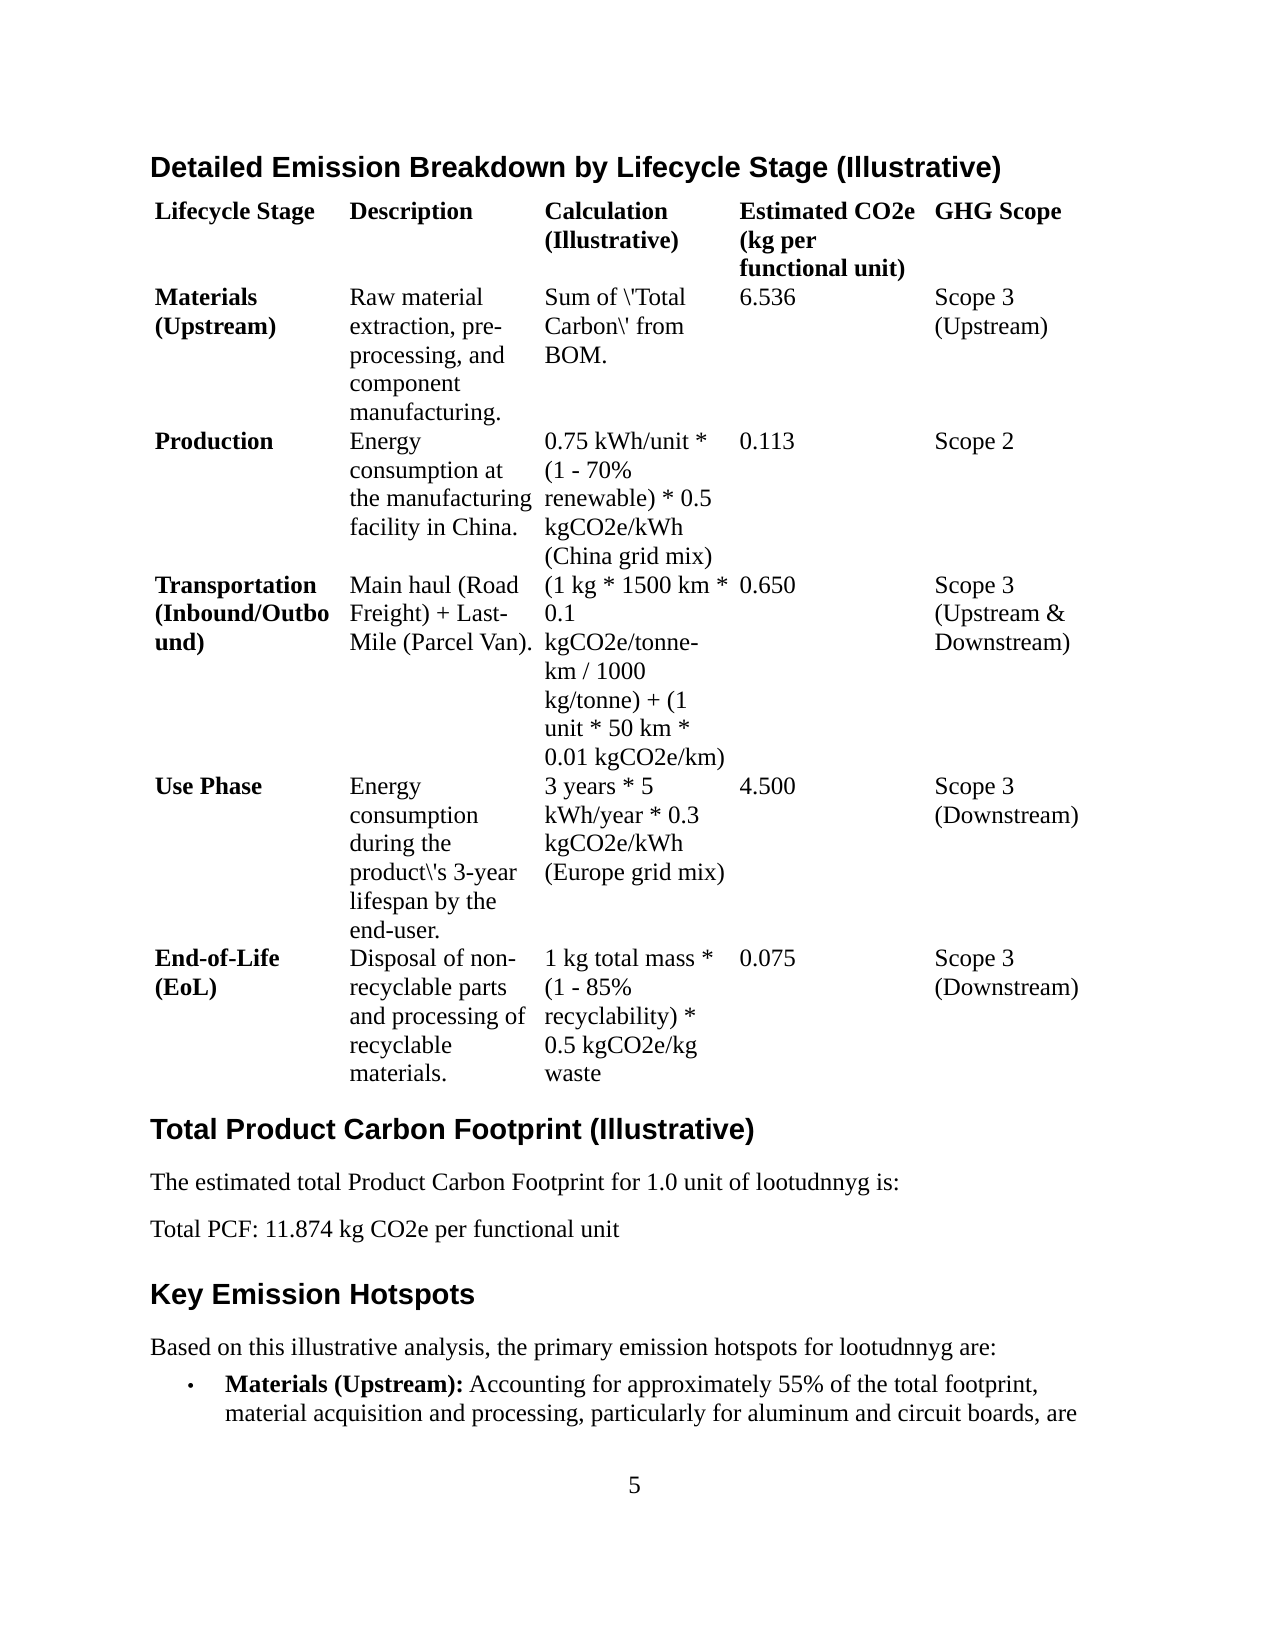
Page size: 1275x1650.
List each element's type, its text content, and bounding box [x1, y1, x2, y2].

subtitle Total Product Carbon Footprint (Illustrative) [150, 1112, 1125, 1146]
table_header Description [345, 196, 540, 282]
table_cell Use Phase [150, 771, 345, 943]
table_cell 3 years * 5 kWh/year * 0.3 kgCO2e/kWh (Europe grid mix) [540, 771, 735, 943]
table_cell Scope 2 [930, 426, 1125, 570]
table_header Estimated CO2e (kg per functional unit) [735, 196, 930, 282]
table_header Calculation (Illustrative) [540, 196, 735, 282]
table_cell Scope 3 (Downstream) [930, 771, 1125, 943]
text Based on this illustrative analysis, the primary emission hotspots for lootudnnyg are: [150, 1332, 1125, 1360]
table_cell Main haul (Road Freight) + Last-Mile (Parcel Van). [345, 570, 540, 771]
table_cell 0.75 kWh/unit * (1 - 70% renewable) * 0.5 kgCO2e/kWh (China grid mix) [540, 426, 735, 570]
table_cell Scope 3 (Upstream) [930, 282, 1125, 426]
subtitle Key Emission Hotspots [150, 1277, 1125, 1310]
table_cell Transportation (Inbound/Outbound) [150, 570, 345, 771]
table_cell Energy consumption during the product\'s 3-year lifespan by the end-user. [345, 771, 540, 943]
list Materials (Upstream): Accounting for approximately 55% of the total footprint, material acquisition and processing, particularly for aluminum and circuit boards, are [187, 1369, 1125, 1427]
table_cell (1 kg * 1500 km * 0.1 kgCO2e/tonne-km / 1000 kg/tonne) + (1 unit * 50 km * 0.01 kgCO2e/km) [540, 570, 735, 771]
table_cell Disposal of non-recyclable parts and processing of recyclable materials. [345, 944, 540, 1087]
table_cell Energy consumption at the manufacturing facility in China. [345, 426, 540, 570]
table_cell 6.536 [735, 282, 930, 426]
table_cell Sum of \'Total Carbon\' from BOM. [540, 282, 735, 426]
table_cell Scope 3 (Downstream) [930, 944, 1125, 1087]
table_cell Materials (Upstream) [150, 282, 345, 426]
text The estimated total Product Carbon Footprint for 1.0 unit of lootudnnyg is: [150, 1167, 1125, 1196]
table_cell 4.500 [735, 771, 930, 943]
text Total PCF: 11.874 kg CO2e per functional unit [150, 1214, 1125, 1243]
table_cell 0.113 [735, 426, 930, 570]
table_cell 0.650 [735, 570, 930, 771]
table_header Lifecycle Stage [150, 196, 345, 282]
table_cell Raw material extraction, pre-processing, and component manufacturing. [345, 282, 540, 426]
subtitle Detailed Emission Breakdown by Lifecycle Stage (Illustrative) [150, 150, 1125, 183]
table_cell Scope 3 (Upstream & Downstream) [930, 570, 1125, 771]
table_cell 1 kg total mass * (1 - 85% recyclability) * 0.5 kgCO2e/kg waste [540, 944, 735, 1087]
table_cell Production [150, 426, 345, 570]
table_header GHG Scope [930, 196, 1125, 282]
table_cell 0.075 [735, 944, 930, 1087]
table_cell End-of-Life (EoL) [150, 944, 345, 1087]
